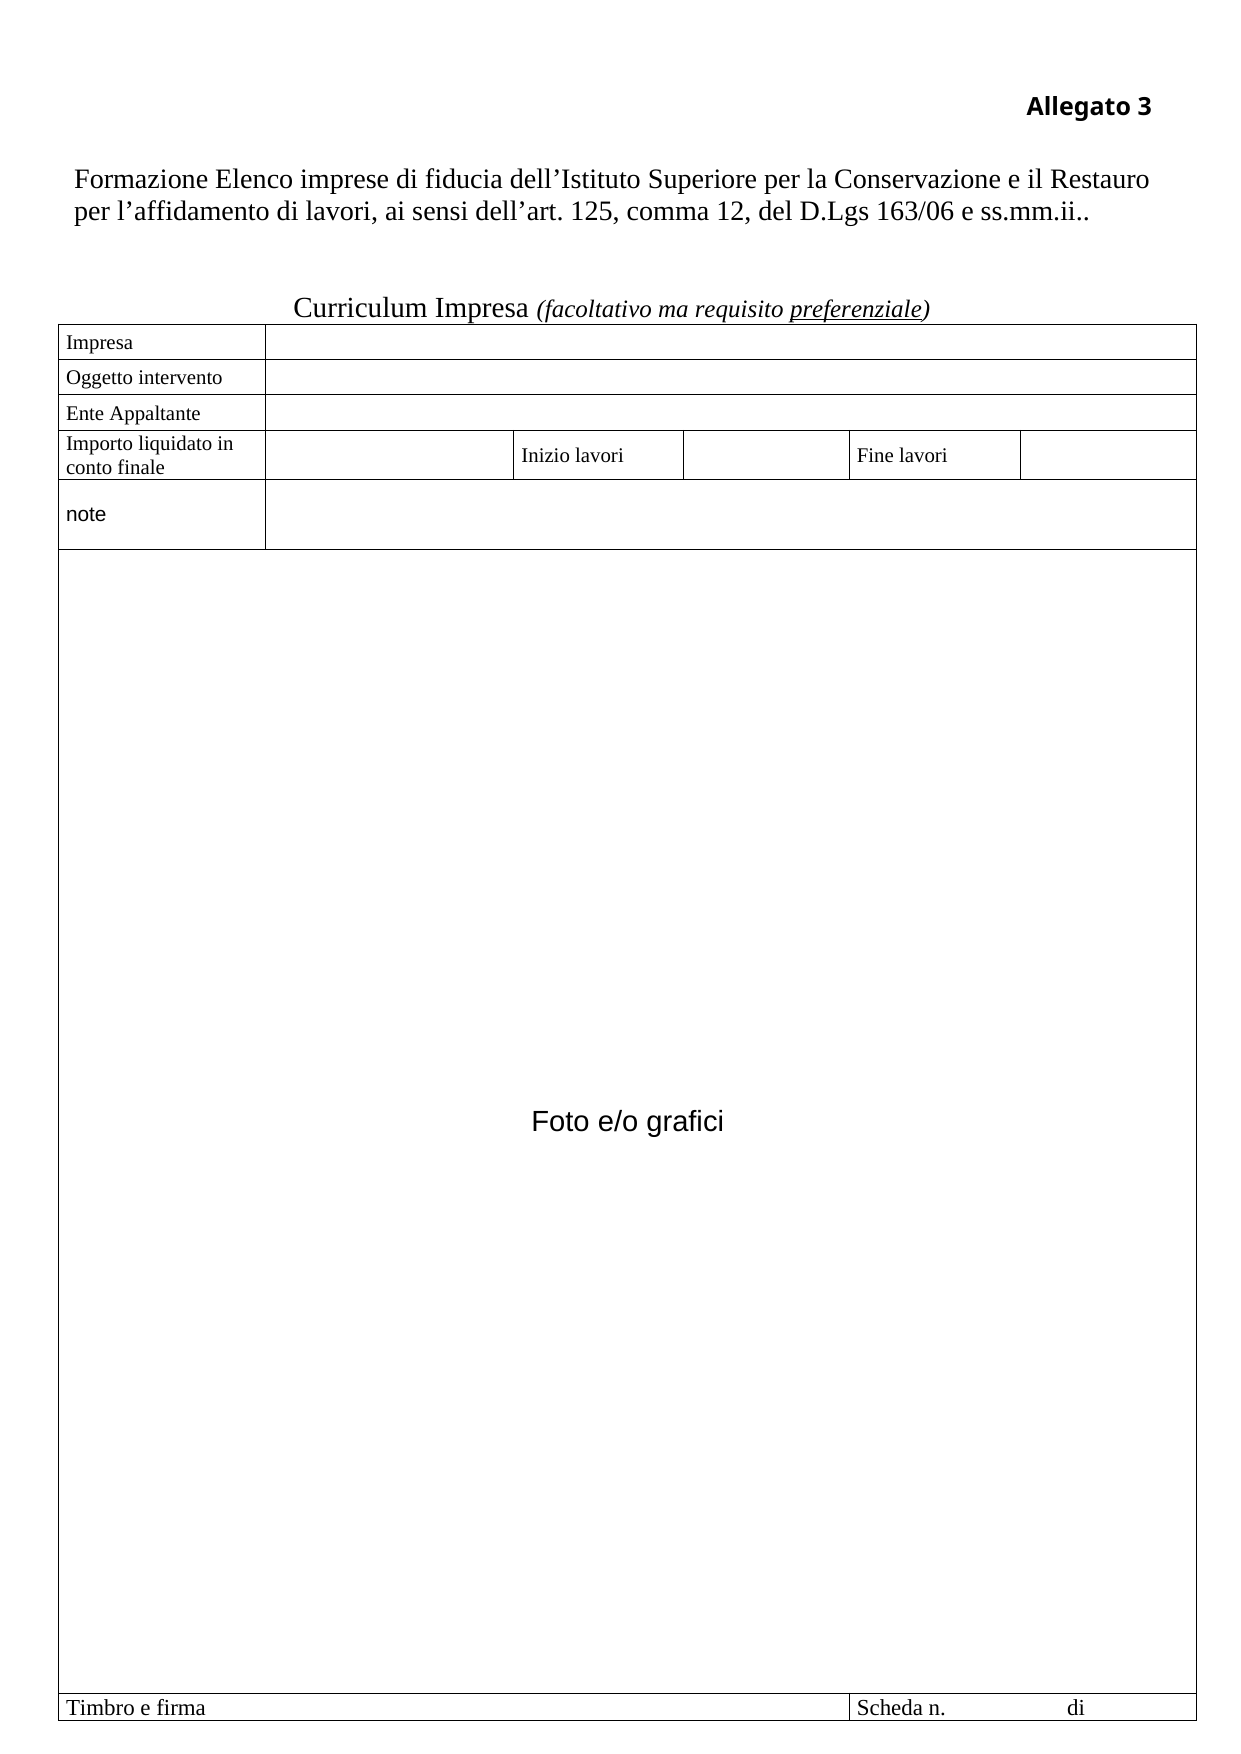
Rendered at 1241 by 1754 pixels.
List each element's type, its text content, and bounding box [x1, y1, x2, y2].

text Curriculum Impresa (facoltativo ma requisito preferenziale) [74, 290, 1152, 323]
text Formazione Elenco imprese di fiducia dell’Istituto Superiore per la Conservazione e il Restauro per l’affidamento di lavori, ai sensi dell’art. 125, comma 12, del D.Lgs 163/06 e ss.mm.ii.. [74, 162, 1152, 227]
table_cell Importo liquidato in conto finale [59, 431, 265, 479]
table_header [266, 325, 1196, 359]
table_cell note [59, 480, 265, 548]
text Allegato 3 [74, 89, 1152, 123]
table_cell Inizio lavori [514, 431, 683, 479]
table_header Impresa [59, 325, 265, 359]
table_cell Scheda n. [850, 1694, 984, 1720]
table_cell Oggetto intervento [59, 360, 265, 394]
table_cell Ente Appaltante [59, 395, 265, 430]
table_cell [266, 431, 513, 479]
table_cell [1021, 431, 1196, 479]
table_cell [985, 1694, 1059, 1720]
table_cell Foto e/o grafici [59, 550, 1196, 1692]
table_cell [1097, 1694, 1196, 1720]
table_cell di [1060, 1694, 1097, 1720]
table_cell Timbro e firma [59, 1694, 849, 1720]
table_cell [266, 480, 1196, 548]
table_cell Fine lavori [850, 431, 1020, 479]
table_cell [266, 360, 1196, 394]
table_cell [266, 395, 1196, 430]
table_cell [684, 431, 849, 479]
